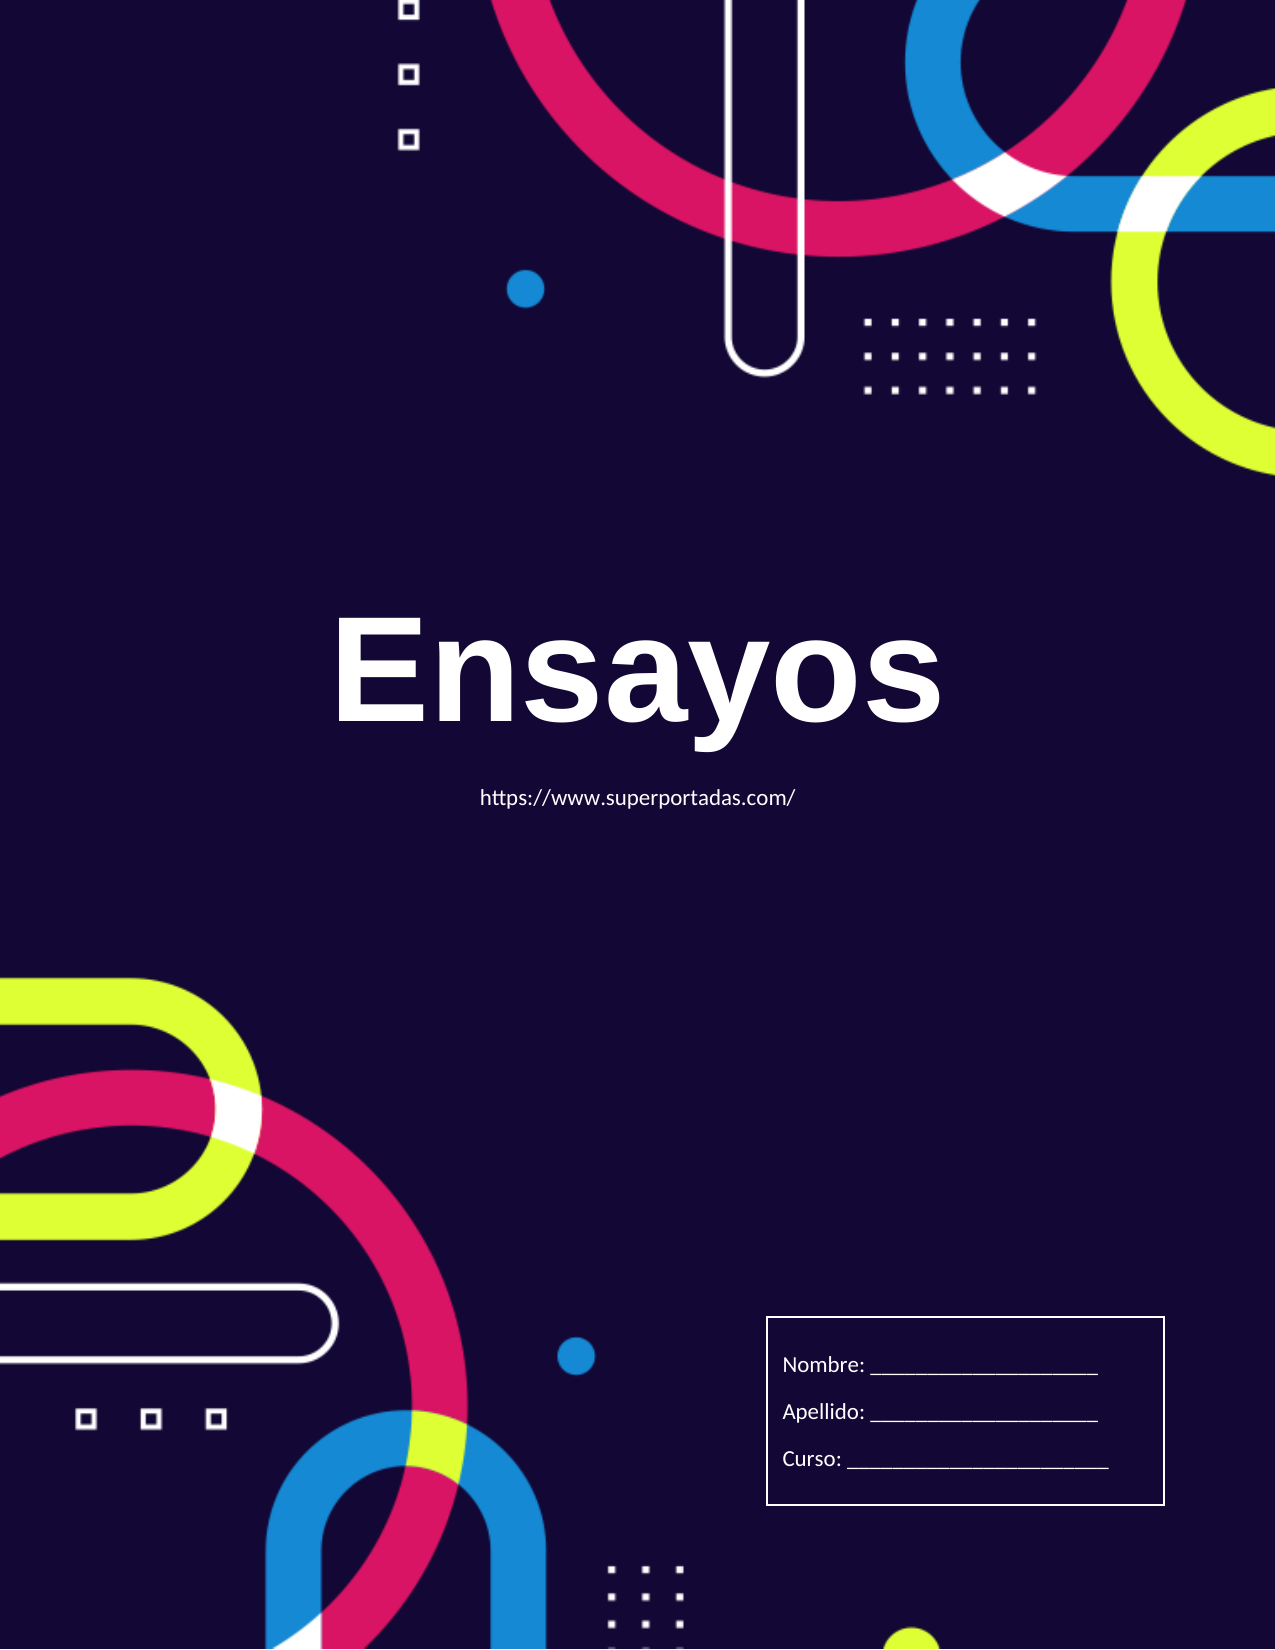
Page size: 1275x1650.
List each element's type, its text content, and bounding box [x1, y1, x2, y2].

text Curso: _______________________ [782, 1444, 1149, 1472]
text Nombre: ____________________ [782, 1350, 1149, 1378]
text https://www.superportadas.com/ [273, 783, 1002, 812]
text Apellido: ____________________ [782, 1397, 1149, 1425]
picture [0, 0, 1275, 1649]
text Ensayos [273, 581, 1002, 753]
